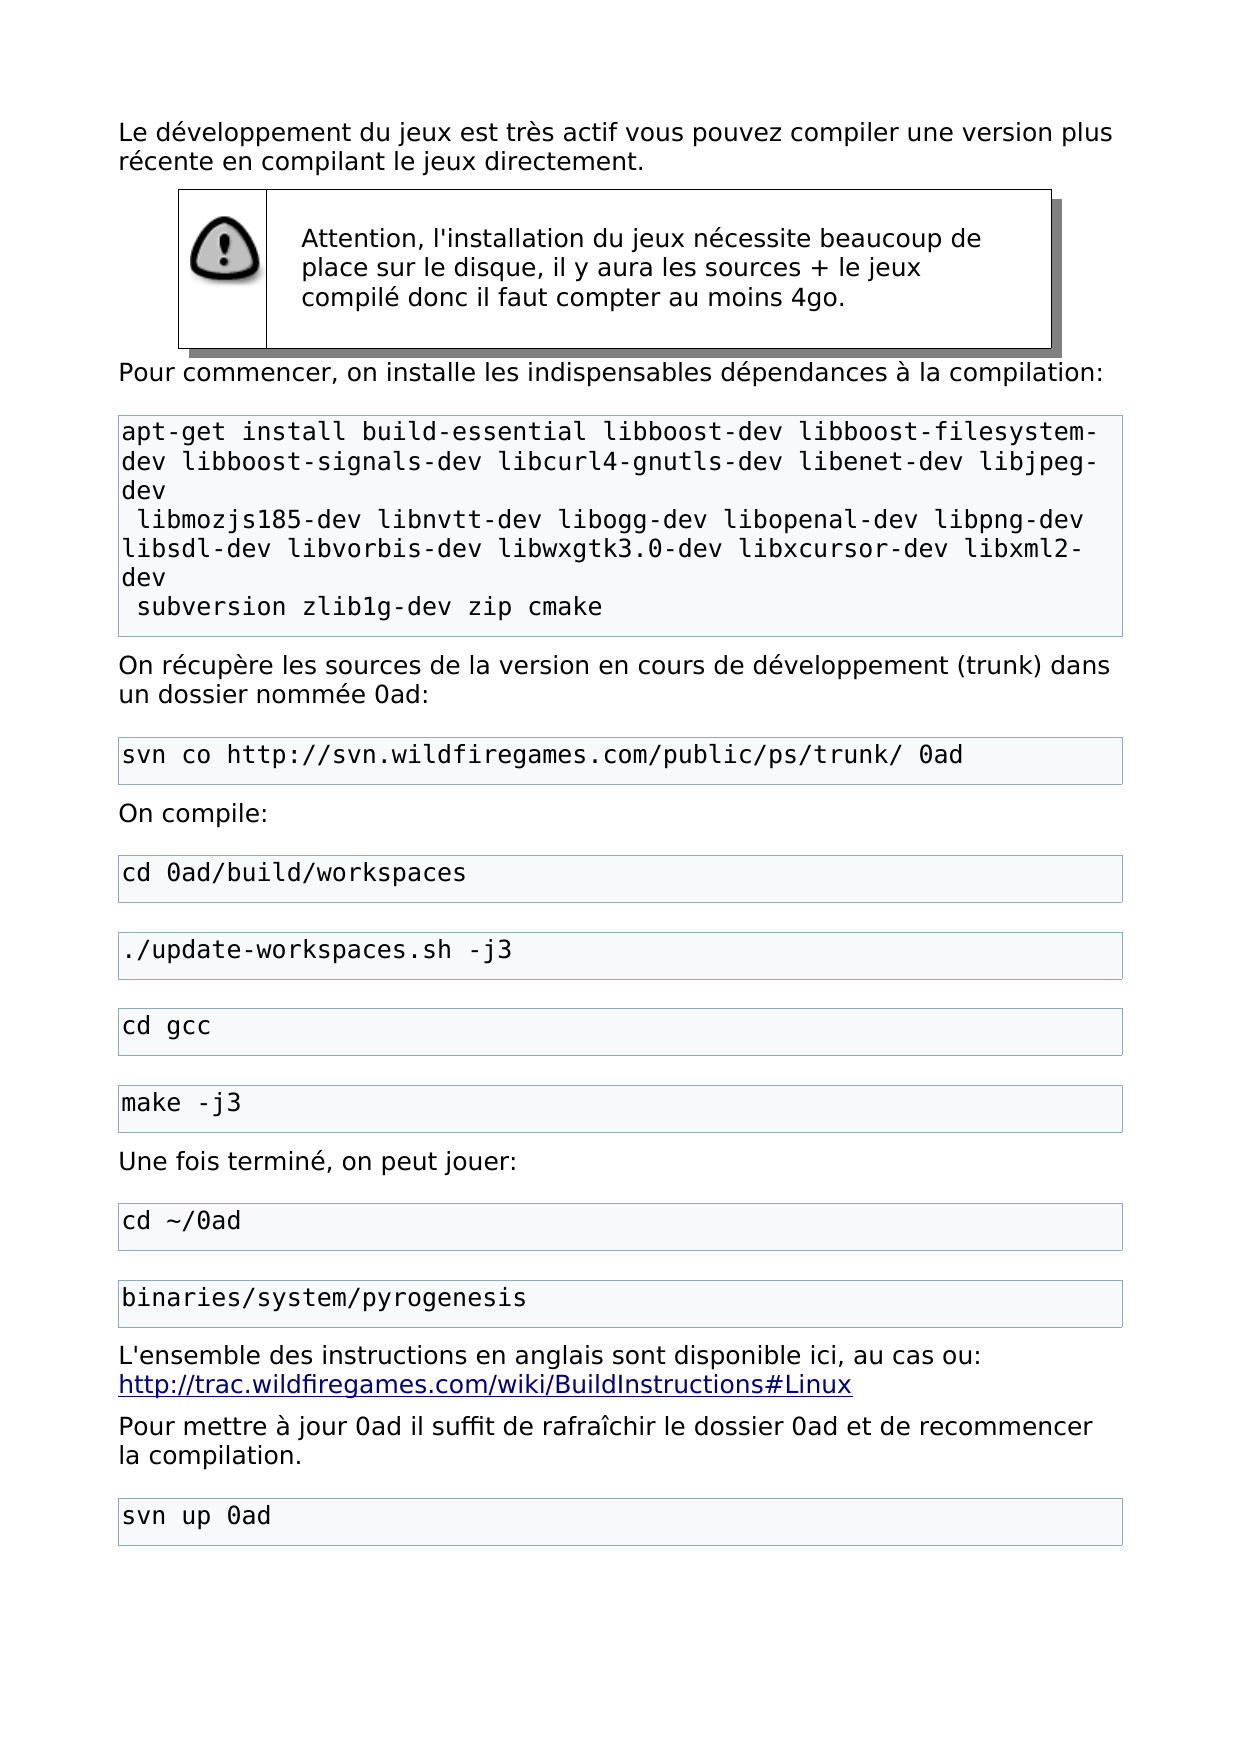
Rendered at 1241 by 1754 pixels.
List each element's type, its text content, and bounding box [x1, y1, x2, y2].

table_header binaries/system/pyrogenesis [119, 1281, 1122, 1327]
table_header [179, 190, 266, 347]
table_header cd ~/0ad [119, 1204, 1122, 1250]
picture [190, 212, 266, 288]
text Une fois terminé, on peut jouer: [118, 1147, 1122, 1176]
table_header apt-get install build-essential libboost-dev libboost-filesystem-dev libboost-signals-dev libcurl4-gnutls-dev libenet-dev libjpeg-dev libmozjs185-dev libnvtt-dev libogg-dev libopenal-dev libpng-dev libsdl-dev libvorbis-dev libwxgtk3.0-dev libxcursor-dev libxml2-dev subversion zlib1g-dev zip cmake [119, 416, 1122, 636]
table_header Attention, l'installation du jeux nécessite beaucoup de place sur le disque, il y aura les sources + le jeux compilé donc il faut compter au moins 4go. [267, 190, 1051, 347]
text Pour mettre à jour 0ad il suffit de rafraîchir le dossier 0ad et de recommencer la compilation. [118, 1412, 1122, 1471]
table_header cd gcc [119, 1009, 1122, 1055]
table_header make -j3 [119, 1086, 1122, 1132]
table_header svn co http://svn.wildfiregames.com/public/ps/trunk/ 0ad [119, 738, 1122, 784]
table_header svn up 0ad [119, 1499, 1122, 1545]
text On compile: [118, 799, 1122, 828]
table_header cd 0ad/build/workspaces [119, 856, 1122, 902]
text Pour commencer, on installe les indispensables dépendances à la compilation: [118, 358, 1122, 387]
text On récupère les sources de la version en cours de développement (trunk) dans un dossier nommée 0ad: [118, 651, 1122, 710]
text L'ensemble des instructions en anglais sont disponible ici, au cas ou: http://trac.wildfiregames.com/wiki/BuildInstructions#Linux [118, 1341, 1122, 1400]
table_header ./update-workspaces.sh -j3 [119, 933, 1122, 979]
text Le développement du jeux est très actif vous pouvez compiler une version plus récente en compilant le jeux directement. [118, 118, 1122, 176]
